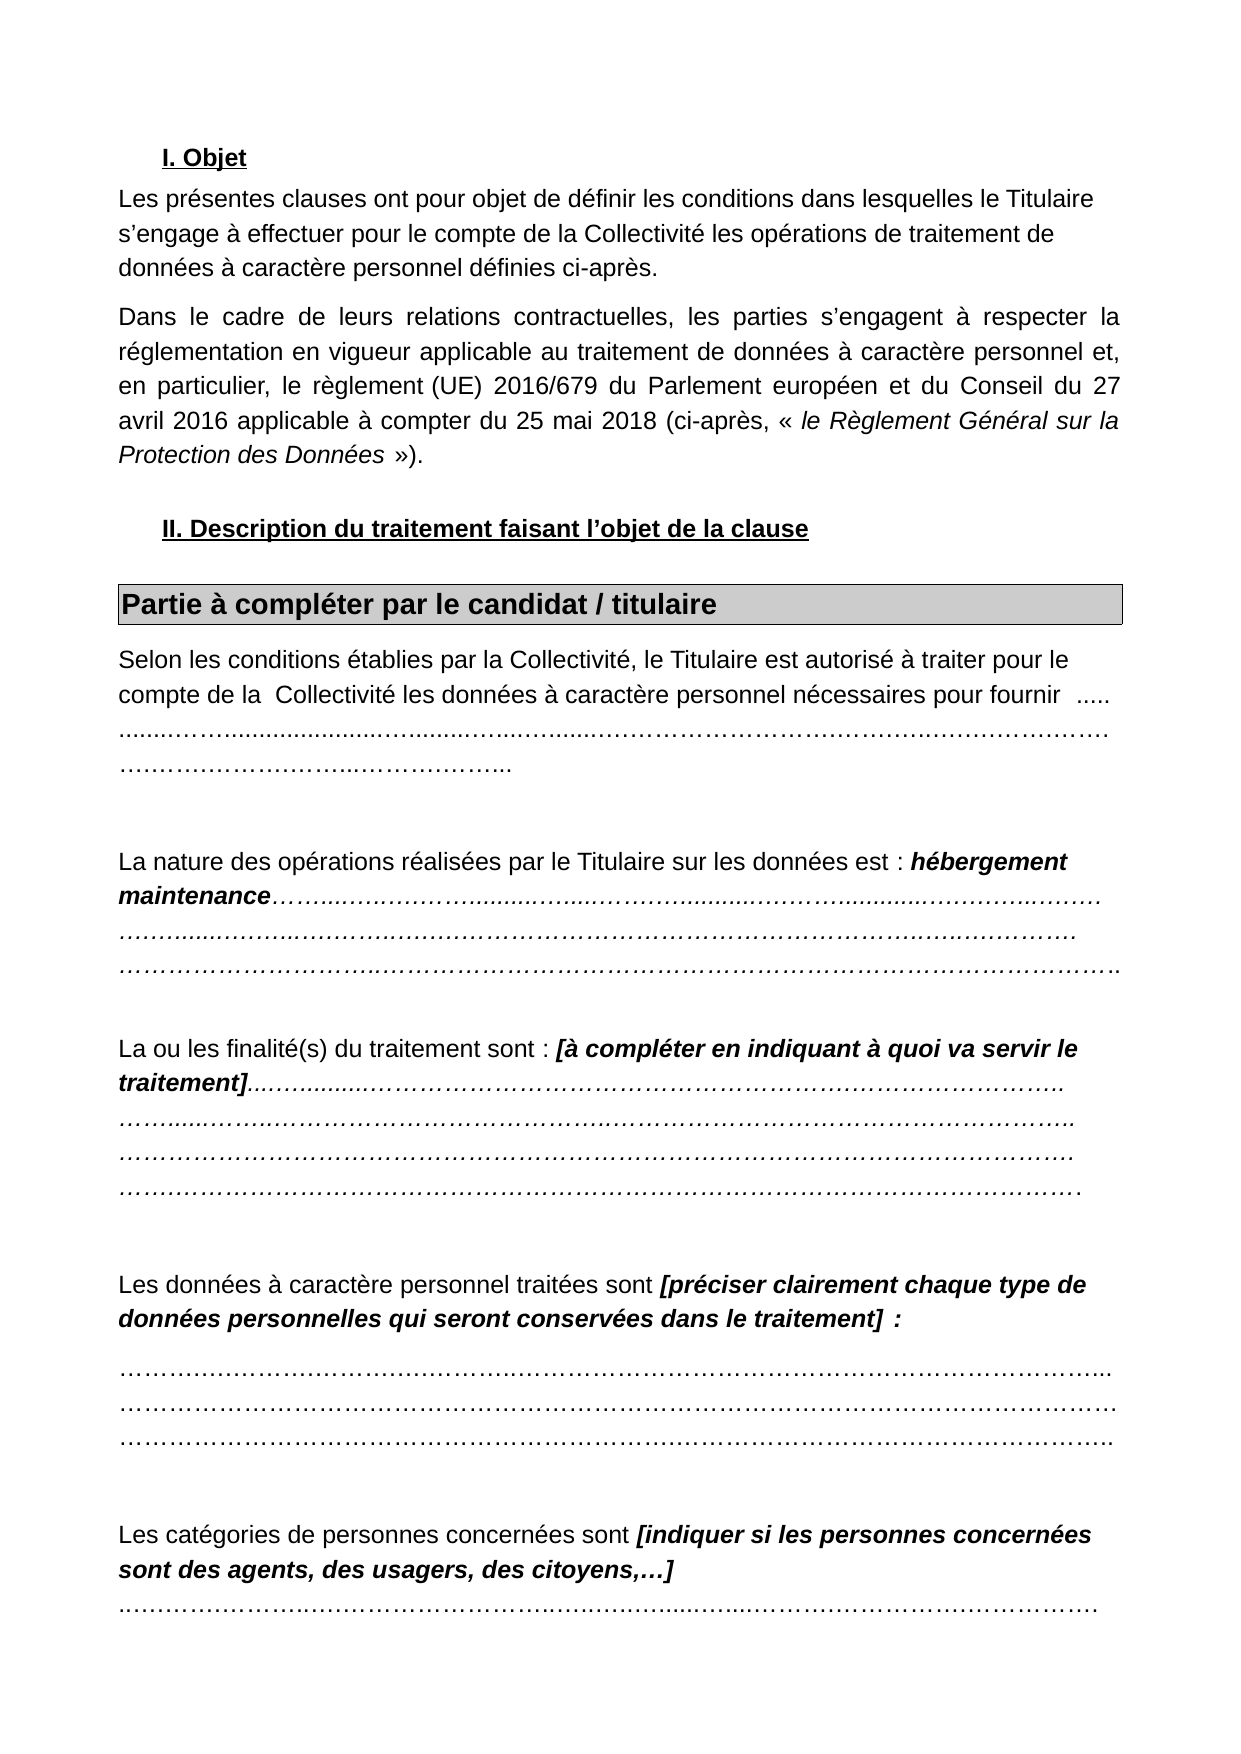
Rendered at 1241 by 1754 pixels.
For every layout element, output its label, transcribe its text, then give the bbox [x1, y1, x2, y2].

text La ou les finalité(s) du traitement sont : [à compléter en indiquant à quoi va servir le traitement]....…..........………………………………………………….……………………..……......……..…………………………………..………………………………………………..…………………………………………………………………………………………………….…….………………………………………………………………………………………………. [118, 1034, 1122, 1200]
subtitle II. Description du traitement faisant l’objet de la clause [162, 514, 1122, 572]
text Les catégories de personnes concernées sont [indiquer si les personnes concernées sont des agents, des usagers, des citoyens,…] ..….…….………..….……………………..…..…..…......…....……….…………….……………. [118, 1520, 1122, 1618]
text Partie à compléter par le candidat / titulaire [119, 585, 1122, 624]
subtitle I. Objet [162, 143, 1122, 172]
text Les présentes clauses ont pour objet de définir les conditions dans lesquelles le Titulaire s’engage à effectuer pour le compte de la Collectivité les opérations de traitement de données à caractère personnel définies ci-après. [118, 184, 1122, 282]
text Selon les conditions établies par la Collectivité, le Titulaire est autorisé à traiter pour le compte de la Collectivité les données à caractère personnel nécessaires pour fournir .............…….......................….........…....….......….…………………….…….…..….….…….…….….…….……….……...……….……... [118, 645, 1122, 777]
text La nature des opérations réalisées par le Titulaire sur les données est : hébergement maintenance……....…..….……..........….....…….…...........….…….............….….…...….….….….......….…...….……..….….………………………………………………..…..….……….…………………………..…………………………………………………………………………….. [118, 847, 1122, 1013]
text Les données à caractère personnel traitées sont [préciser clairement chaque type de données personnelles qui seront conservées dans le traitement] : [118, 1270, 1122, 1333]
text Dans le cadre de leurs relations contractuelles, les parties s’engagent à respecter la réglementation en vigueur applicable au traitement de données à caractère personnel et, en particulier, le règlement (UE) 2016/679 du Parlement européen et du Conseil du 27 avril 2016 applicable à compter du 25 mai 2018 (ci-après, « le Règlement Général sur la Protection des Données »). [118, 302, 1122, 469]
text ……….….……….……….….………..……………………………………………………………...…………………………………………………………………………………………………………………………………………………………………….…………………………………………….. [118, 1353, 1122, 1451]
